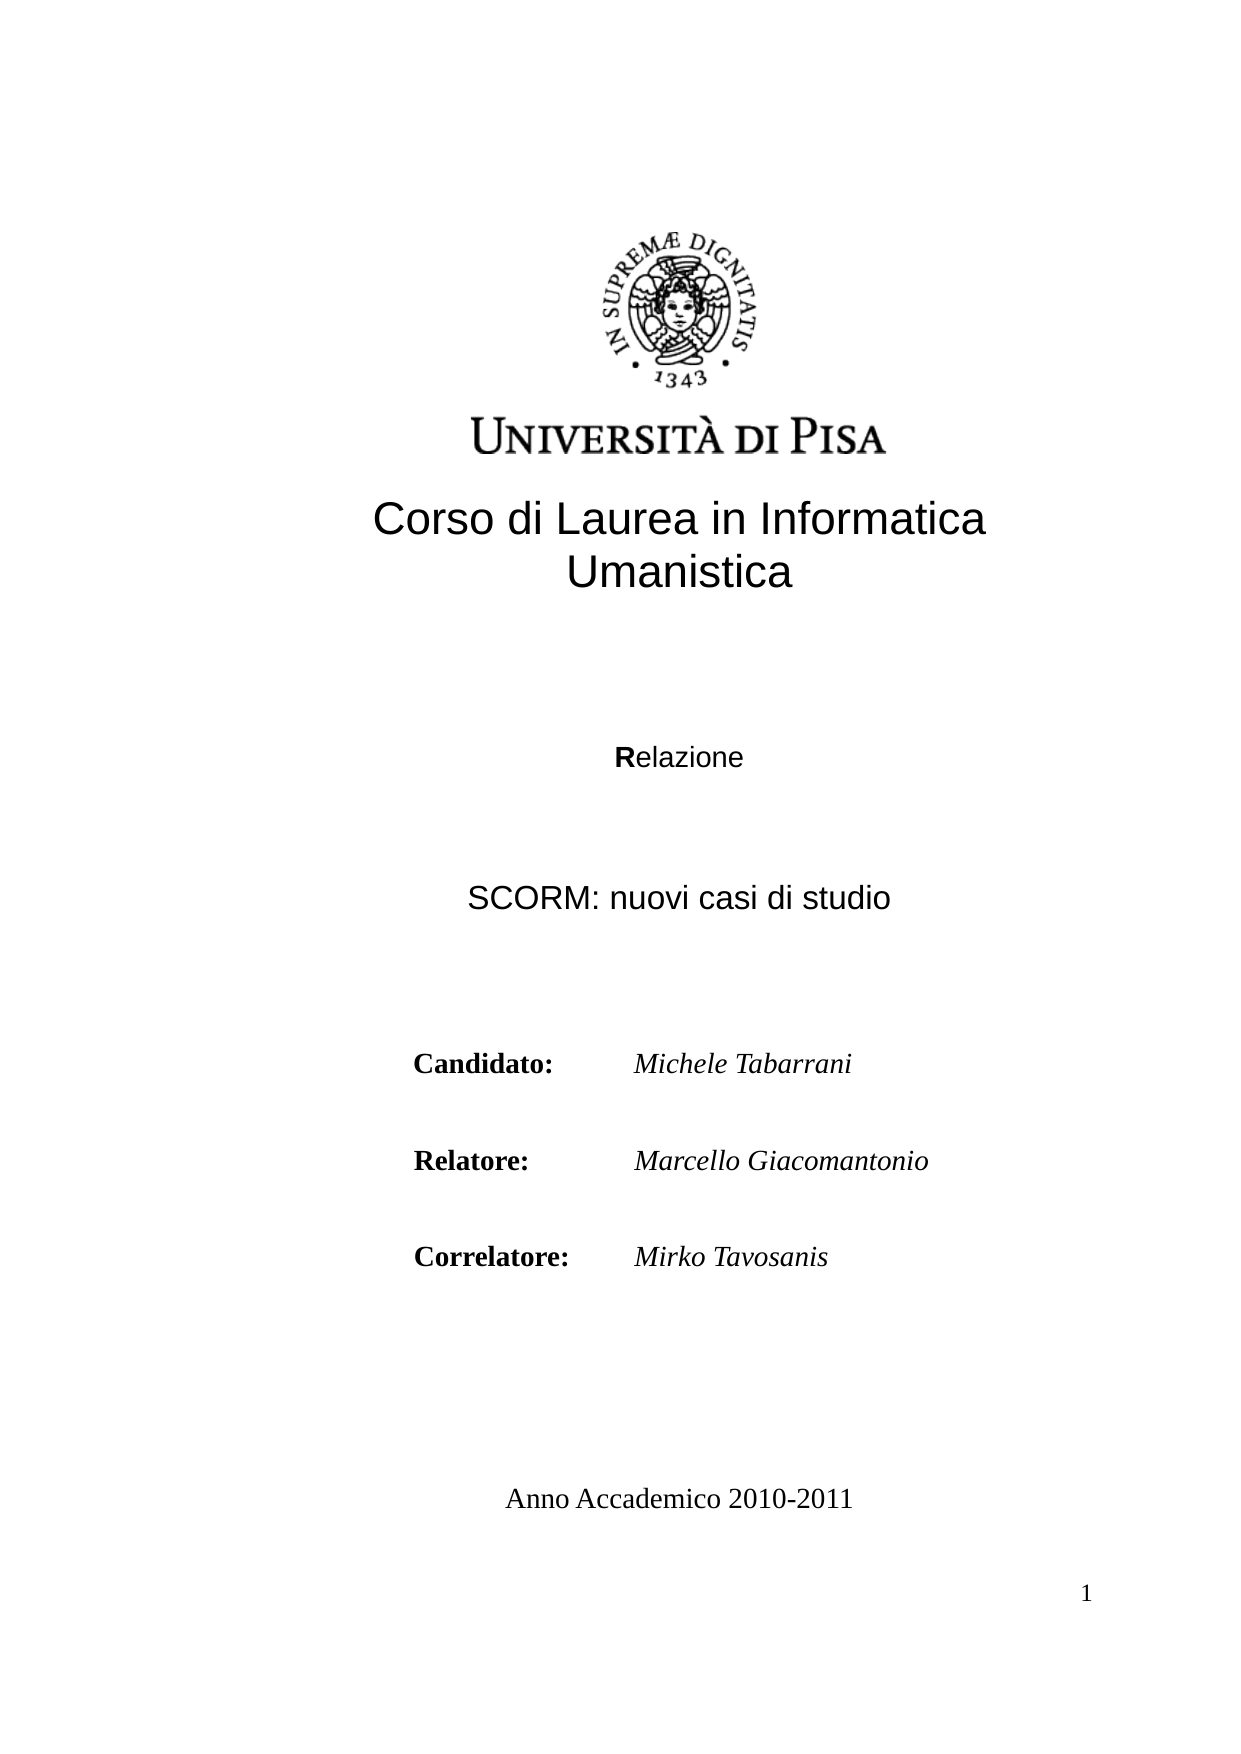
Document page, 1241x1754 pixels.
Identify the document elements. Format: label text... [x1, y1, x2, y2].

picture [470, 232, 888, 454]
text Relazione [266, 740, 1093, 773]
text Correlatore: Mirko Tavosanis [413, 1239, 1093, 1273]
subtitle SCORM: nuovi casi di studio [266, 878, 1093, 916]
text Corso di Laurea in Informatica Umanistica [266, 492, 1093, 597]
text Anno Accademico 2010-2011 [266, 1481, 1093, 1515]
text Relatore: Marcello Giacomantonio [413, 1143, 1093, 1177]
text Candidato: Michele Tabarrani [266, 1042, 1093, 1081]
